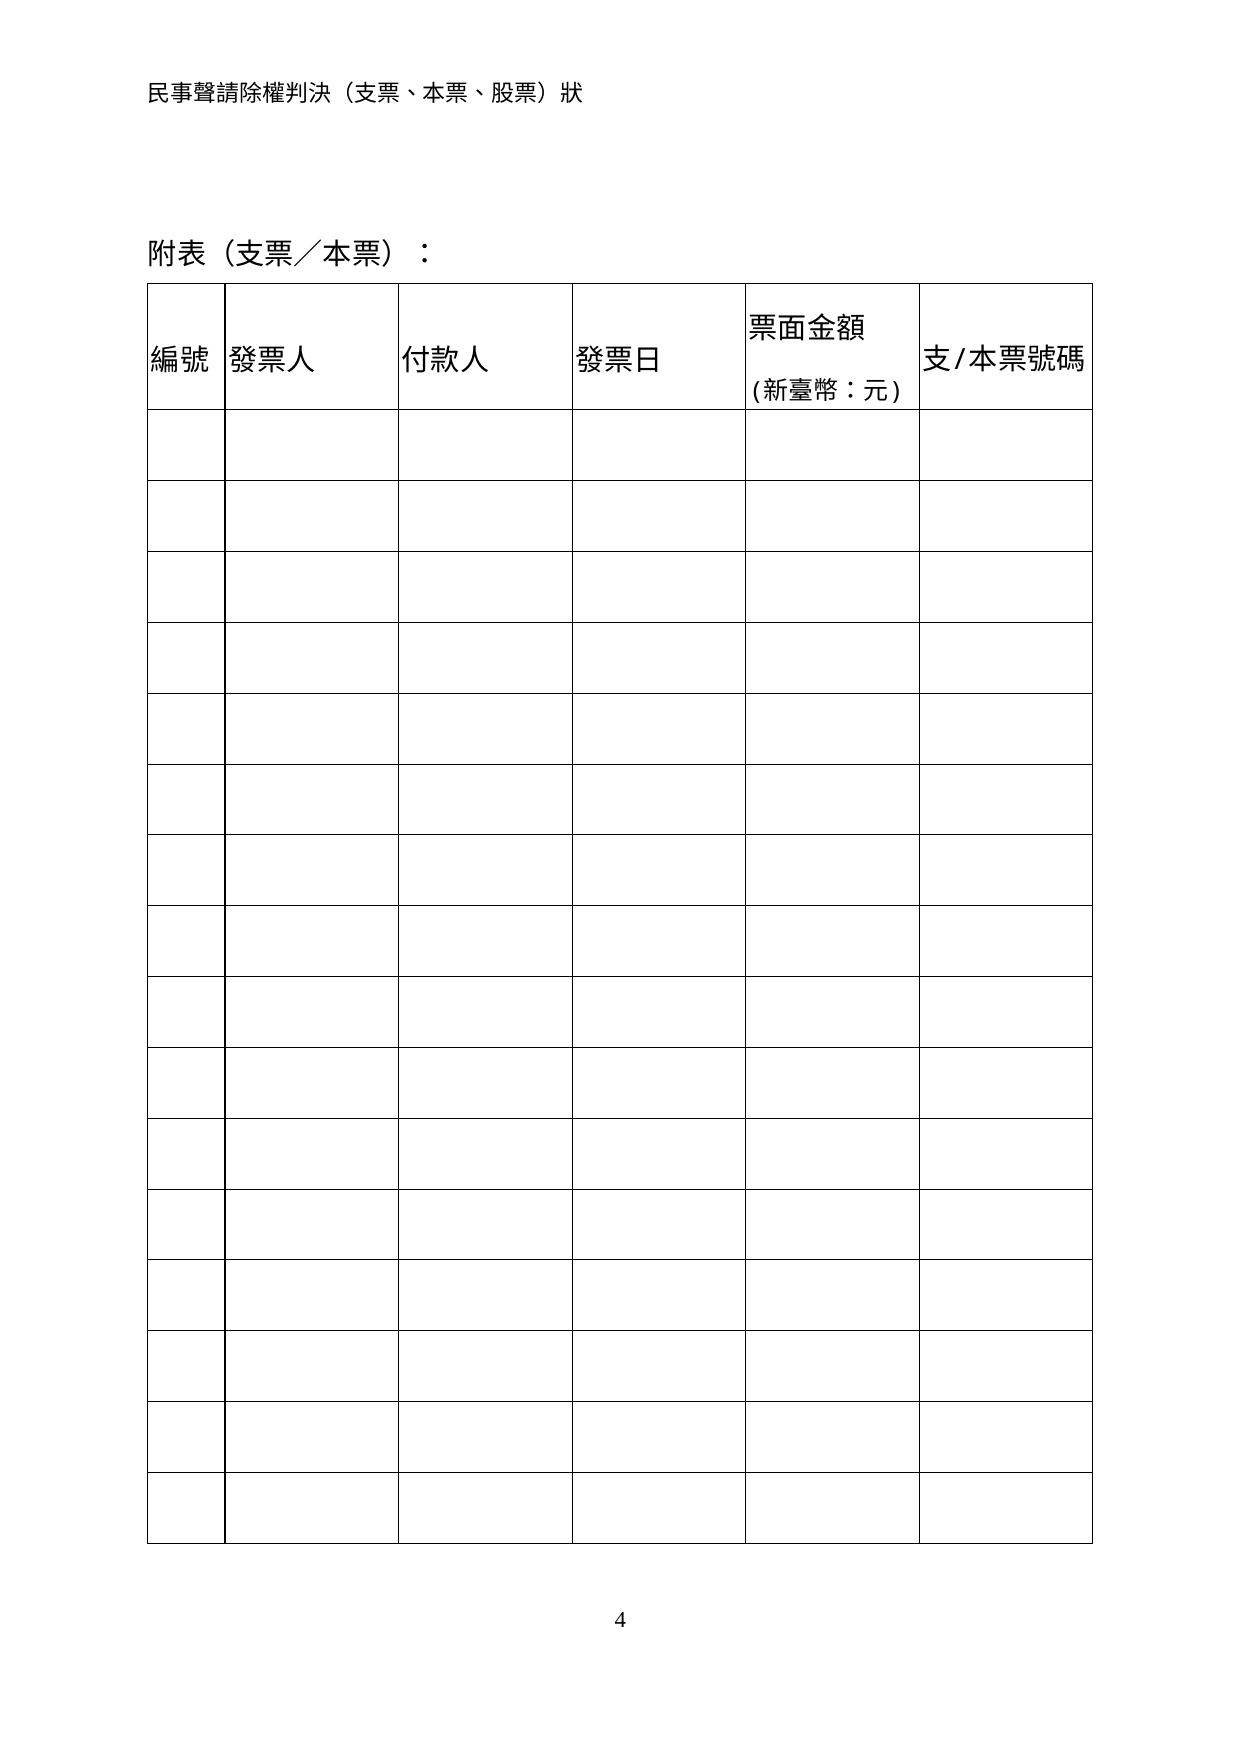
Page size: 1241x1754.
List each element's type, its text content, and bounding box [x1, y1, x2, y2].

table_cell [399, 1119, 572, 1188]
table_cell [148, 1260, 224, 1330]
table_cell [399, 977, 572, 1047]
table_cell [920, 481, 1092, 551]
table_cell [920, 906, 1092, 976]
table_cell [226, 410, 398, 480]
table_cell [399, 410, 572, 480]
table_header 發票人 [226, 284, 398, 409]
table_cell [399, 1048, 572, 1118]
table_cell [920, 552, 1092, 622]
table_cell [226, 1048, 398, 1118]
table_cell [920, 623, 1092, 693]
table_cell [226, 906, 398, 976]
table_cell [148, 835, 224, 905]
table_cell [746, 906, 919, 976]
table_cell [573, 481, 745, 551]
table_cell [399, 906, 572, 976]
table_cell [399, 481, 572, 551]
table_header 發票日 [573, 284, 745, 409]
table_header 支/本票號碼 [920, 284, 1092, 409]
table_cell [226, 552, 398, 622]
table_cell [920, 1190, 1092, 1259]
table_cell [920, 1331, 1092, 1401]
table_cell [226, 977, 398, 1047]
table_cell [226, 694, 398, 763]
table_cell [920, 694, 1092, 763]
table_cell [226, 1473, 398, 1543]
table_cell [399, 1473, 572, 1543]
table_cell [746, 977, 919, 1047]
table_cell [573, 1260, 745, 1330]
table_header 編號 [148, 284, 224, 409]
table_cell [148, 765, 224, 834]
table_cell [746, 552, 919, 622]
table_cell [920, 765, 1092, 834]
table_cell [746, 1331, 919, 1401]
table_cell [148, 1190, 224, 1259]
table_cell [746, 1190, 919, 1259]
table_cell [148, 481, 224, 551]
table_cell [573, 1119, 745, 1188]
table_cell [573, 835, 745, 905]
table_cell [746, 1119, 919, 1188]
table_cell [399, 1331, 572, 1401]
table_cell [399, 623, 572, 693]
table_cell [399, 835, 572, 905]
table_cell [573, 1402, 745, 1472]
table_cell [399, 552, 572, 622]
table_cell [573, 1331, 745, 1401]
table_cell [573, 694, 745, 763]
table_cell [399, 1190, 572, 1259]
table_cell [226, 1260, 398, 1330]
table_cell [746, 481, 919, 551]
table_cell [573, 410, 745, 480]
table_cell [148, 694, 224, 763]
table_cell [148, 410, 224, 480]
table_cell [399, 1402, 572, 1472]
table_cell [226, 623, 398, 693]
table_cell [746, 1402, 919, 1472]
table_cell [746, 623, 919, 693]
table_cell [573, 1473, 745, 1543]
table_cell [746, 1048, 919, 1118]
table_cell [226, 1190, 398, 1259]
table_cell [148, 1473, 224, 1543]
table_cell [226, 1331, 398, 1401]
table_cell [746, 410, 919, 480]
table_cell [148, 1331, 224, 1401]
table_cell [148, 1119, 224, 1188]
table_cell [920, 1260, 1092, 1330]
table_cell [148, 906, 224, 976]
table_cell [399, 694, 572, 763]
table_cell [399, 765, 572, 834]
table_cell [920, 1402, 1092, 1472]
table_cell [148, 623, 224, 693]
table_cell [148, 552, 224, 622]
table_cell [573, 765, 745, 834]
table_cell [573, 977, 745, 1047]
table_cell [573, 552, 745, 622]
table_cell [746, 694, 919, 763]
table_cell [573, 1048, 745, 1118]
table_cell [226, 1119, 398, 1188]
table_cell [920, 1473, 1092, 1543]
table_cell [226, 481, 398, 551]
text 附表（支票∕本票）： [148, 221, 1092, 283]
table_cell [920, 977, 1092, 1047]
table_cell [226, 1402, 398, 1472]
table_header 付款人 [399, 284, 572, 409]
table_cell [920, 1048, 1092, 1118]
table_cell [920, 410, 1092, 480]
table_cell [746, 835, 919, 905]
table_cell [148, 1402, 224, 1472]
table_cell [573, 1190, 745, 1259]
table_cell [226, 765, 398, 834]
table_cell [573, 623, 745, 693]
table_cell [920, 835, 1092, 905]
table_cell [746, 1260, 919, 1330]
table_cell [746, 765, 919, 834]
table_cell [920, 1119, 1092, 1188]
table_cell [148, 977, 224, 1047]
table_cell [746, 1473, 919, 1543]
table_cell [573, 906, 745, 976]
table_header 票面金額 (新臺幣：元) [746, 284, 919, 409]
table_cell [226, 835, 398, 905]
table_cell [148, 1048, 224, 1118]
table_cell [399, 1260, 572, 1330]
